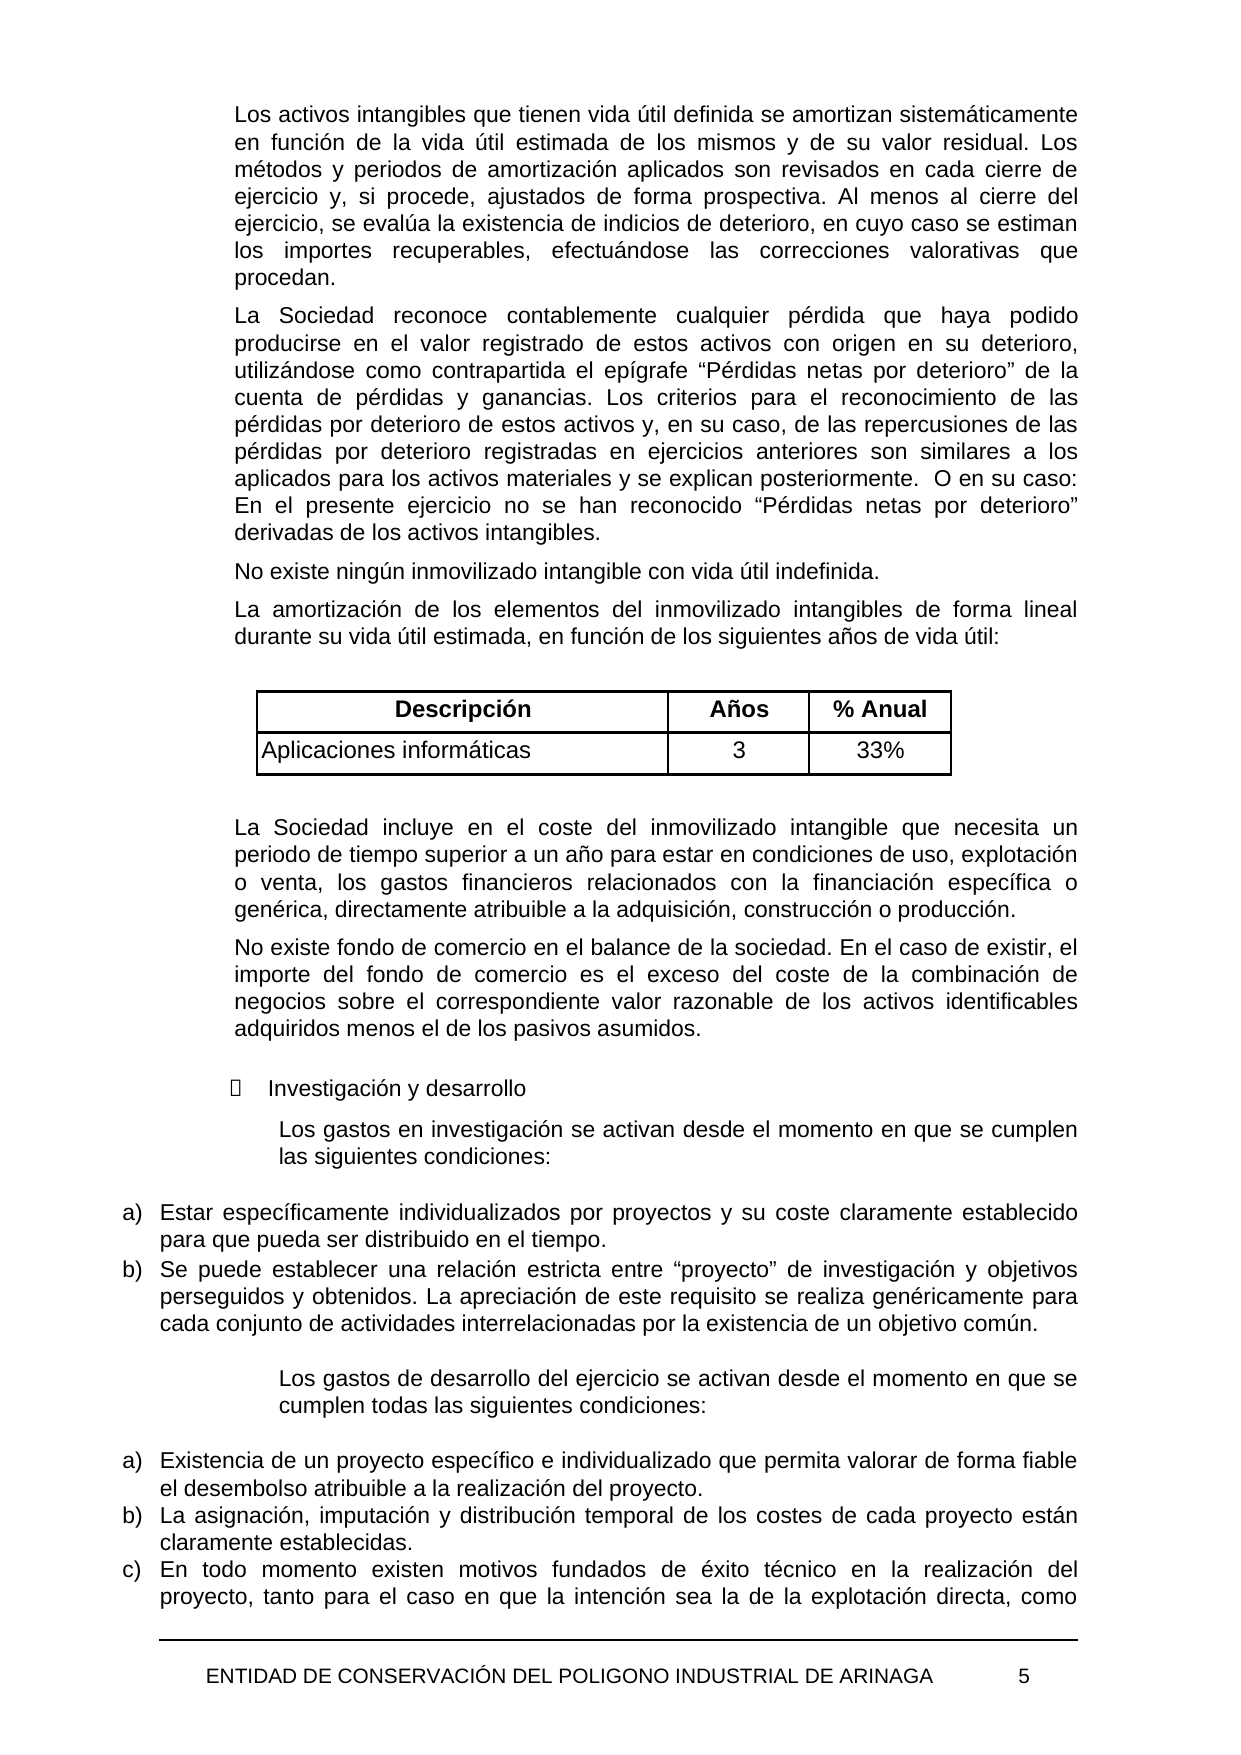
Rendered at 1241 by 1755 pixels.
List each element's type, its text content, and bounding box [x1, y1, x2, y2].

table_cell Aplicaciones informáticas [258, 734, 667, 773]
text Los gastos de desarrollo del ejercicio se activan desde el momento en que se cumplen todas las siguientes condiciones: [278, 1365, 1079, 1418]
table_header Descripción [258, 693, 667, 731]
list En todo momento existen motivos fundados de éxito técnico en la realización del proyecto, tanto para el caso en que la intención sea la de la explotación directa, como [122, 1556, 1079, 1609]
text  Investigación y desarrollo [159, 1072, 1079, 1103]
list Se puede establecer una relación estricta entre “proyecto” de investigación y objetivos perseguidos y obtenidos. La apreciación de este requisito se realiza genéricamente para cada conjunto de actividades interrelacionadas por la existencia de un objetivo común. [122, 1256, 1079, 1336]
text Los gastos en investigación se activan desde el momento en que se cumplen las siguientes condiciones: [278, 1116, 1079, 1169]
list Existencia de un proyecto específico e individualizado que permita valorar de forma fiable el desembolso atribuible a la realización del proyecto. [122, 1447, 1079, 1501]
text Los activos intangibles que tienen vida útil definida se amortizan sistemáticamente en función de la vida útil estimada de los mismos y de su valor residual. Los métodos y periodos de amortización aplicados son revisados en cada cierre de ejercicio y, si procede, ajustados de forma prospectiva. Al menos al cierre del ejercicio, se evalúa la existencia de indicios de deterioro, en cuyo caso se estiman los importes recuperables, efectuándose las correcciones valorativas que procedan. [234, 101, 1079, 290]
text La amortización de los elementos del inmovilizado intangibles de forma lineal durante su vida útil estimada, en función de los siguientes años de vida útil: [234, 596, 1079, 649]
text La Sociedad incluye en el coste del inmovilizado intangible que necesita un periodo de tiempo superior a un año para estar en condiciones de uso, explotación o venta, los gastos financieros relacionados con la financiación específica o genérica, directamente atribuible a la adquisición, construcción o producción. [234, 814, 1079, 922]
table_cell 3 [669, 734, 808, 773]
text La Sociedad reconoce contablemente cualquier pérdida que haya podido producirse en el valor registrado de estos activos con origen en su deterioro, utilizándose como contrapartida el epígrafe “Pérdidas netas por deterioro” de la cuenta de pérdidas y ganancias. Los criterios para el reconocimiento de las pérdidas por deterioro de estos activos y, en su caso, de las repercusiones de las pérdidas por deterioro registradas en ejercicios anteriores son similares a los aplicados para los activos materiales y se explican posteriormente. O en su caso: En el presente ejercicio no se han reconocido “Pérdidas netas por deterioro” derivadas de los activos intangibles. [234, 302, 1079, 545]
table_cell 33% [810, 734, 950, 773]
table_header Años [669, 693, 808, 731]
table_header % Anual [810, 693, 950, 731]
list La asignación, imputación y distribución temporal de los costes de cada proyecto están claramente establecidas. [122, 1502, 1079, 1555]
list Estar específicamente individualizados por proyectos y su coste claramente establecido para que pueda ser distribuido en el tiempo. [122, 1198, 1079, 1252]
text No existe ningún inmovilizado intangible con vida útil indefinida. [234, 558, 1079, 584]
text No existe fondo de comercio en el balance de la sociedad. En el caso de existir, el importe del fondo de comercio es el exceso del coste de la combinación de negocios sobre el correspondiente valor razonable de los activos identificables adquiridos menos el de los pasivos asumidos. [234, 934, 1079, 1042]
